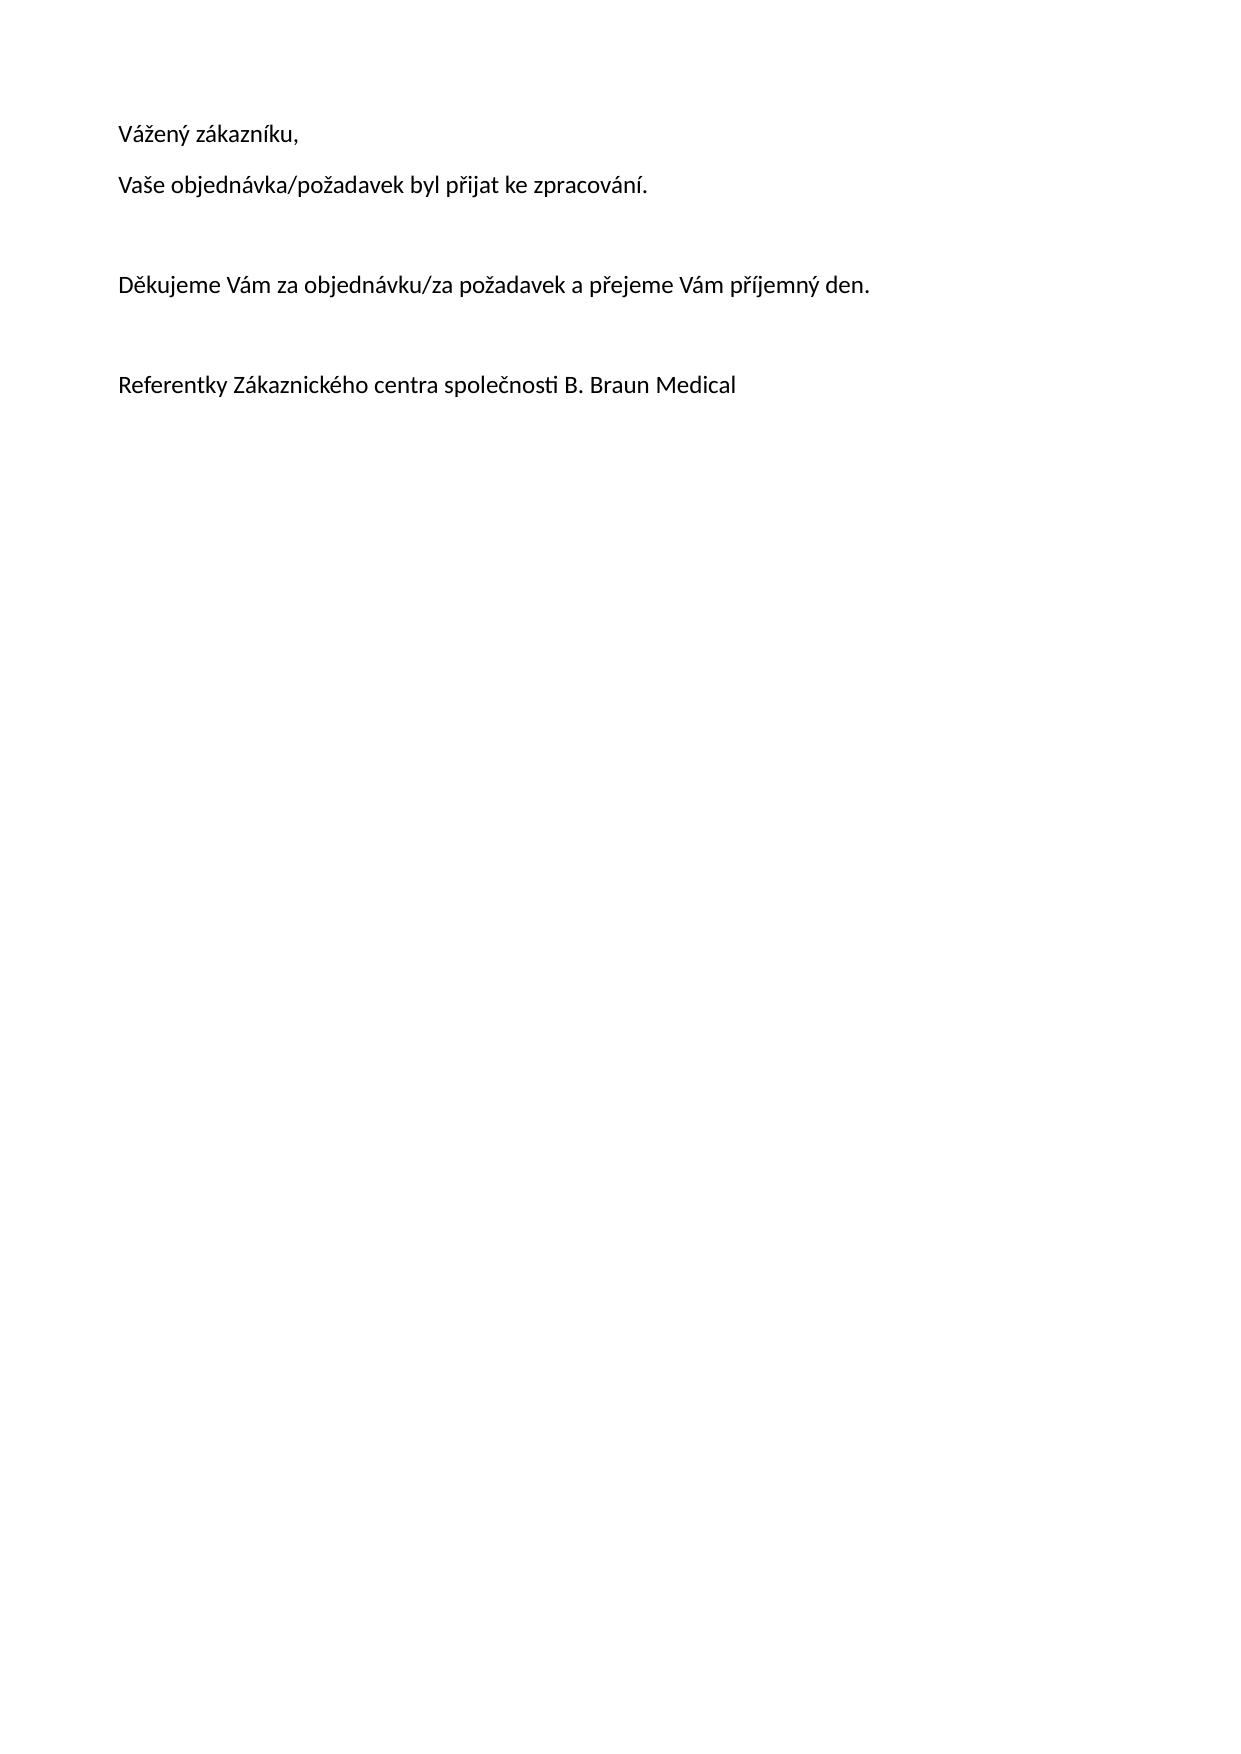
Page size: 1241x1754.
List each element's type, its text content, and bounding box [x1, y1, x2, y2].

text Vaše objednávka/požadavek byl přijat ke zpracování. [118, 169, 1122, 200]
text Referentky Zákaznického centra společnosti B. Braun Medical [118, 370, 1122, 400]
text Vážený zákazníku, [118, 118, 1122, 149]
text Děkujeme Vám za objednávku/za požadavek a přejeme Vám příjemný den. [118, 269, 1122, 300]
